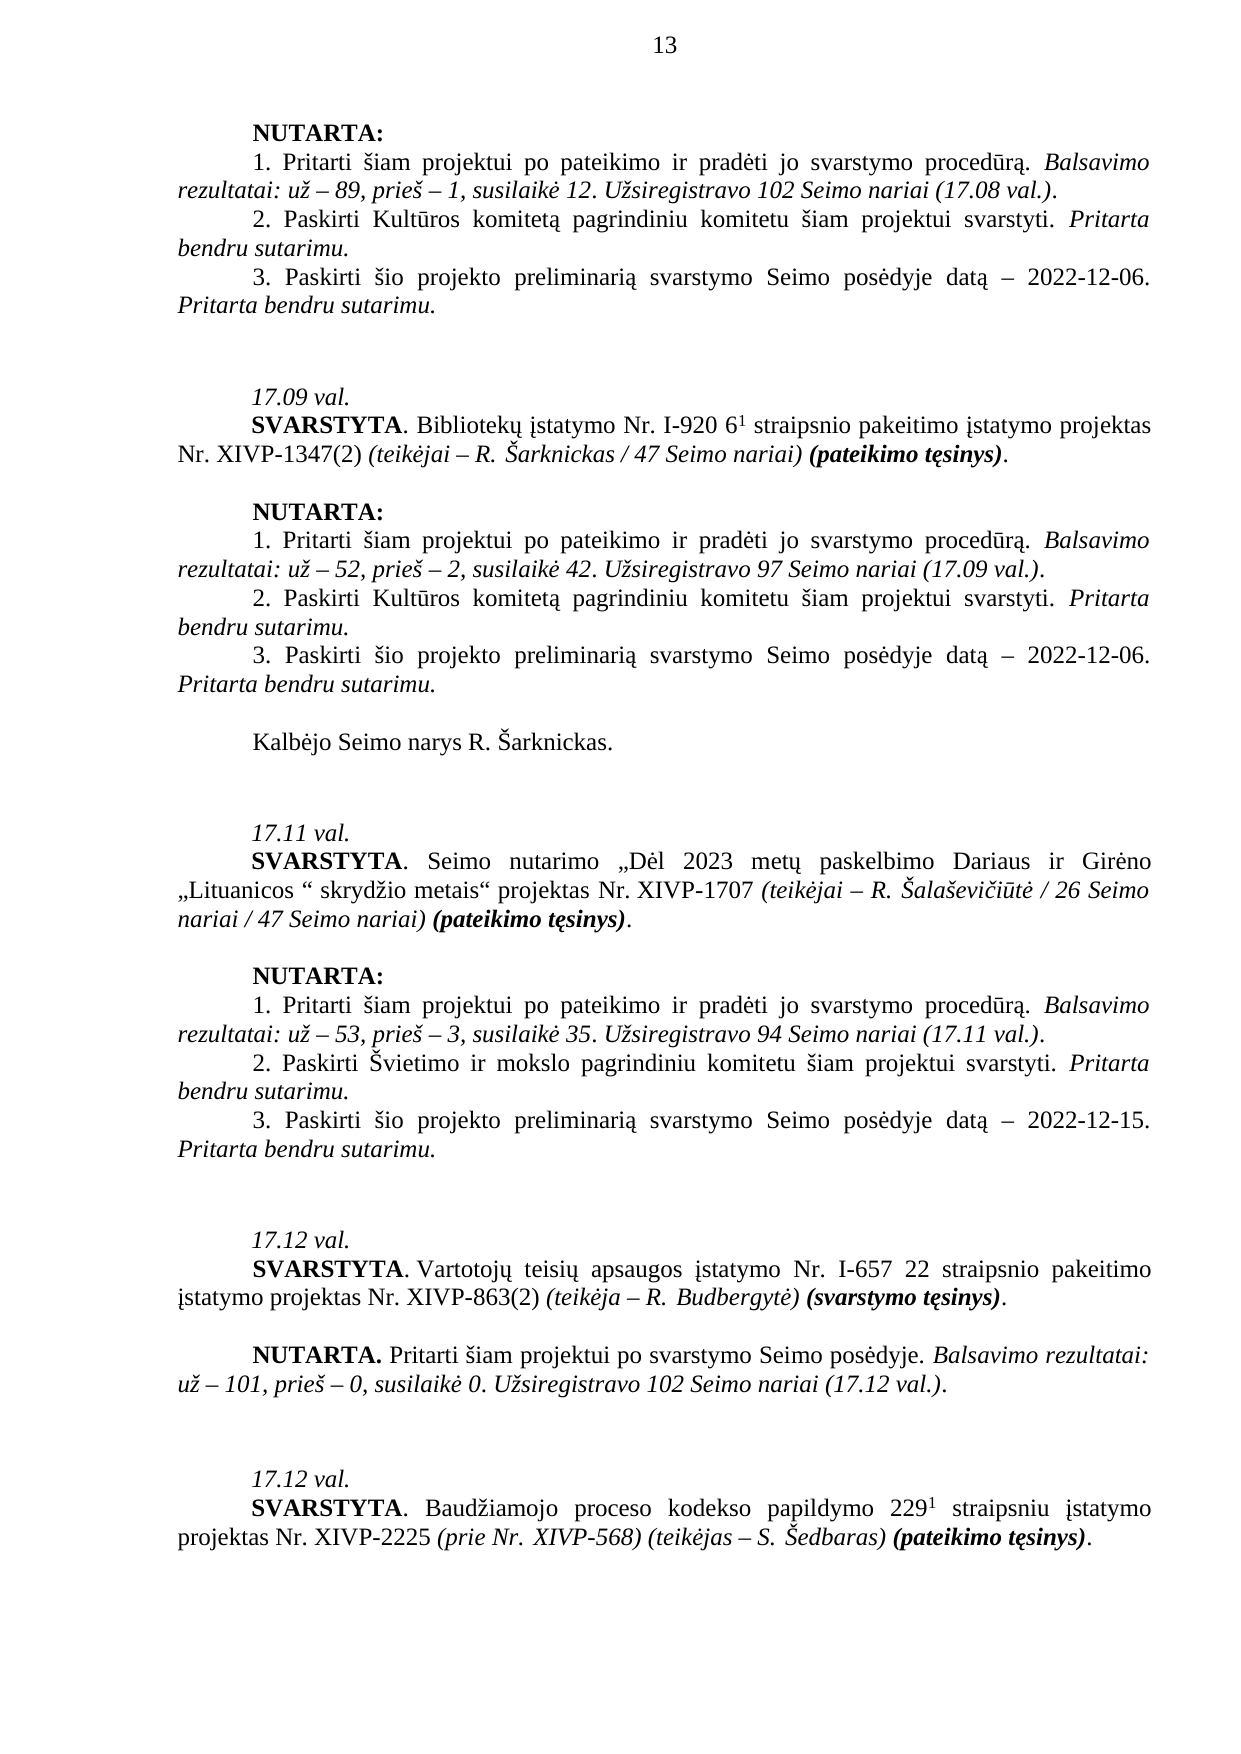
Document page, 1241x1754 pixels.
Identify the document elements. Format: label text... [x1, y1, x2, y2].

text 17.09 val. [177, 382, 1152, 410]
text NUTARTA. Pritarti šiam projektui po svarstymo Seimo posėdyje. Balsavimo rezultatai: už – 101, prieš – 0, susilaikė 0. Užsiregistravo 102 Seimo nariai (17.12 val.). [177, 1340, 1152, 1397]
text 2. Paskirti Kultūros komitetą pagrindiniu komitetu šiam projektui svarstyti. Pritarta bendru sutarimu. [177, 204, 1152, 262]
text 3. Paskirti šio projekto preliminarią svarstymo Seimo posėdyje datą – 2022-12-15. Pritarta bendru sutarimu. [177, 1105, 1152, 1163]
text 17.12 val. [177, 1225, 1152, 1254]
text NUTARTA: [177, 118, 1152, 147]
text 1. Pritarti šiam projektui po pateikimo ir pradėti jo svarstymo procedūrą. Balsavimo rezultatai: už – 89, prieš – 1, susilaikė 12. Užsiregistravo 102 Seimo nariai (17.08 val.). [177, 147, 1152, 204]
text 17.11 val. [177, 818, 1152, 846]
text 1. Pritarti šiam projektui po pateikimo ir pradėti jo svarstymo procedūrą. Balsavimo rezultatai: už – 53, prieš – 3, susilaikė 35. Užsiregistravo 94 Seimo nariai (17.11 val.). [177, 990, 1152, 1048]
text SVARSTYTA. Baudžiamojo proceso kodekso papildymo 2291 straipsniu įstatymo projektas Nr. XIVP-2225 (prie Nr. XIVP-568) (teikėjas – S. Šedbaras) (pateikimo tęsinys). [177, 1493, 1152, 1551]
text 3. Paskirti šio projekto preliminarią svarstymo Seimo posėdyje datą – 2022-12-06. Pritarta bendru sutarimu. [177, 640, 1152, 698]
text SVARSTYTA. Seimo nutarimo „Dėl 2023 metų paskelbimo Dariaus ir Girėno „Lituanicos “ skrydžio metais“ projektas Nr. XIVP-1707 (teikėjai – R. Šalaševičiūtė / 26 Seimo nariai / 47 Seimo nariai) (pateikimo tęsinys). [177, 846, 1152, 933]
text SVARSTYTA. Bibliotekų įstatymo Nr. I-920 61 straipsnio pakeitimo įstatymo projektas Nr. XIVP-1347(2) (teikėjai – R. Šarknickas / 47 Seimo nariai) (pateikimo tęsinys). [177, 410, 1152, 468]
text 3. Paskirti šio projekto preliminarią svarstymo Seimo posėdyje datą – 2022-12-06. Pritarta bendru sutarimu. [177, 262, 1152, 319]
text NUTARTA: [177, 961, 1152, 990]
text Kalbėjo Seimo narys R. Šarknickas. [177, 727, 1152, 755]
text 1. Pritarti šiam projektui po pateikimo ir pradėti jo svarstymo procedūrą. Balsavimo rezultatai: už – 52, prieš – 2, susilaikė 42. Užsiregistravo 97 Seimo nariai (17.09 val.). [177, 525, 1152, 583]
text 17.12 val. [177, 1464, 1152, 1493]
text 2. Paskirti Švietimo ir mokslo pagrindiniu komitetu šiam projektui svarstyti. Pritarta bendru sutarimu. [177, 1048, 1152, 1105]
text SVARSTYTA. Vartotojų teisių apsaugos įstatymo Nr. I-657 22 straipsnio pakeitimo įstatymo projektas Nr. XIVP-863(2) (teikėja – R. Budbergytė) (svarstymo tęsinys). [177, 1254, 1152, 1311]
text NUTARTA: [177, 497, 1152, 525]
text 2. Paskirti Kultūros komitetą pagrindiniu komitetu šiam projektui svarstyti. Pritarta bendru sutarimu. [177, 583, 1152, 640]
